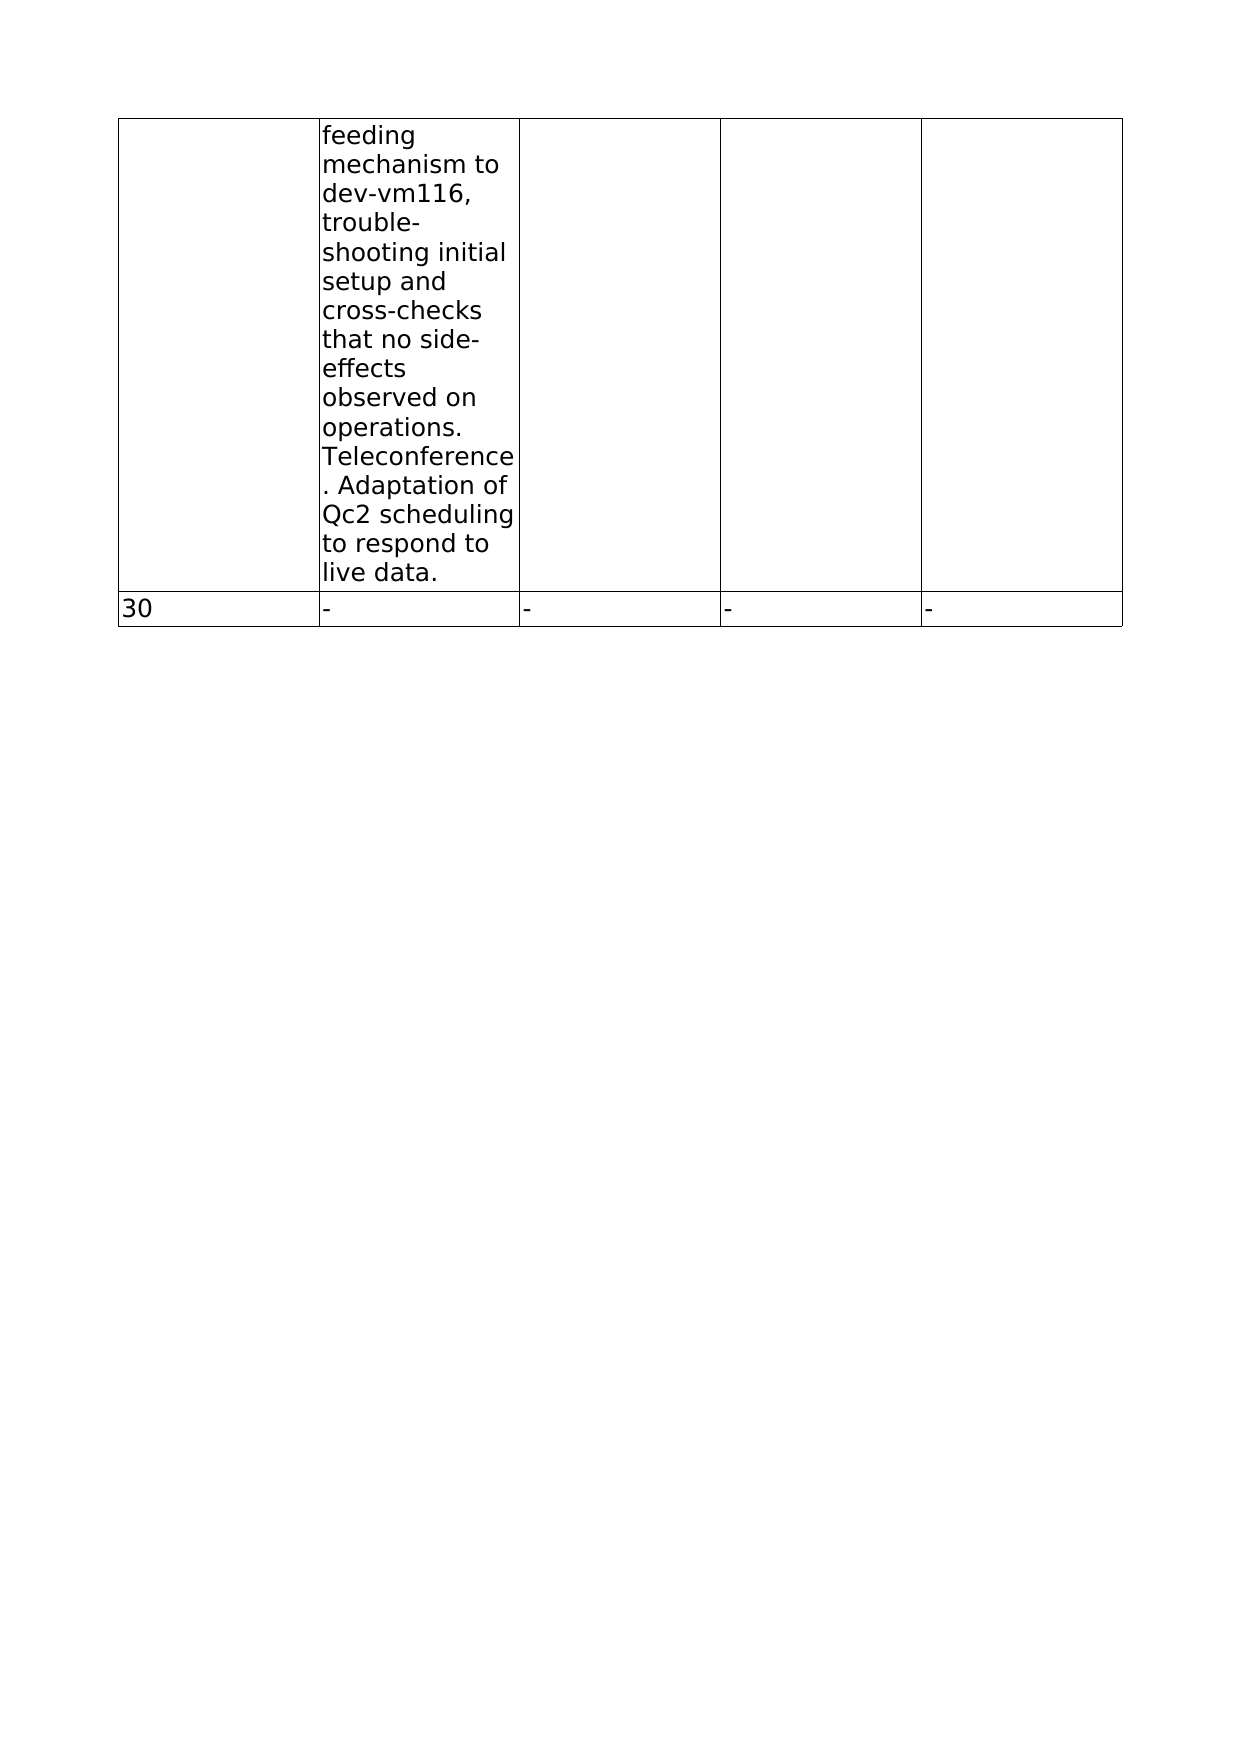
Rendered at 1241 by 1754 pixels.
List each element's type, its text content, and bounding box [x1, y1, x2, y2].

table_cell - [922, 119, 1122, 591]
table_cell - [520, 592, 720, 626]
table_cell 30 [119, 592, 319, 626]
table_cell [520, 119, 720, 591]
table_cell - [922, 592, 1122, 626]
table_cell - [320, 592, 519, 626]
table_cell feeding mechanism to dev-vm116, trouble-shooting initial setup and cross-checks that no side-effects observed on operations. Teleconference. Adaptation of Qc2 scheduling to respond to live data. [320, 119, 519, 591]
table_cell [721, 119, 921, 591]
table_cell [119, 119, 319, 591]
table_cell - [721, 592, 921, 626]
